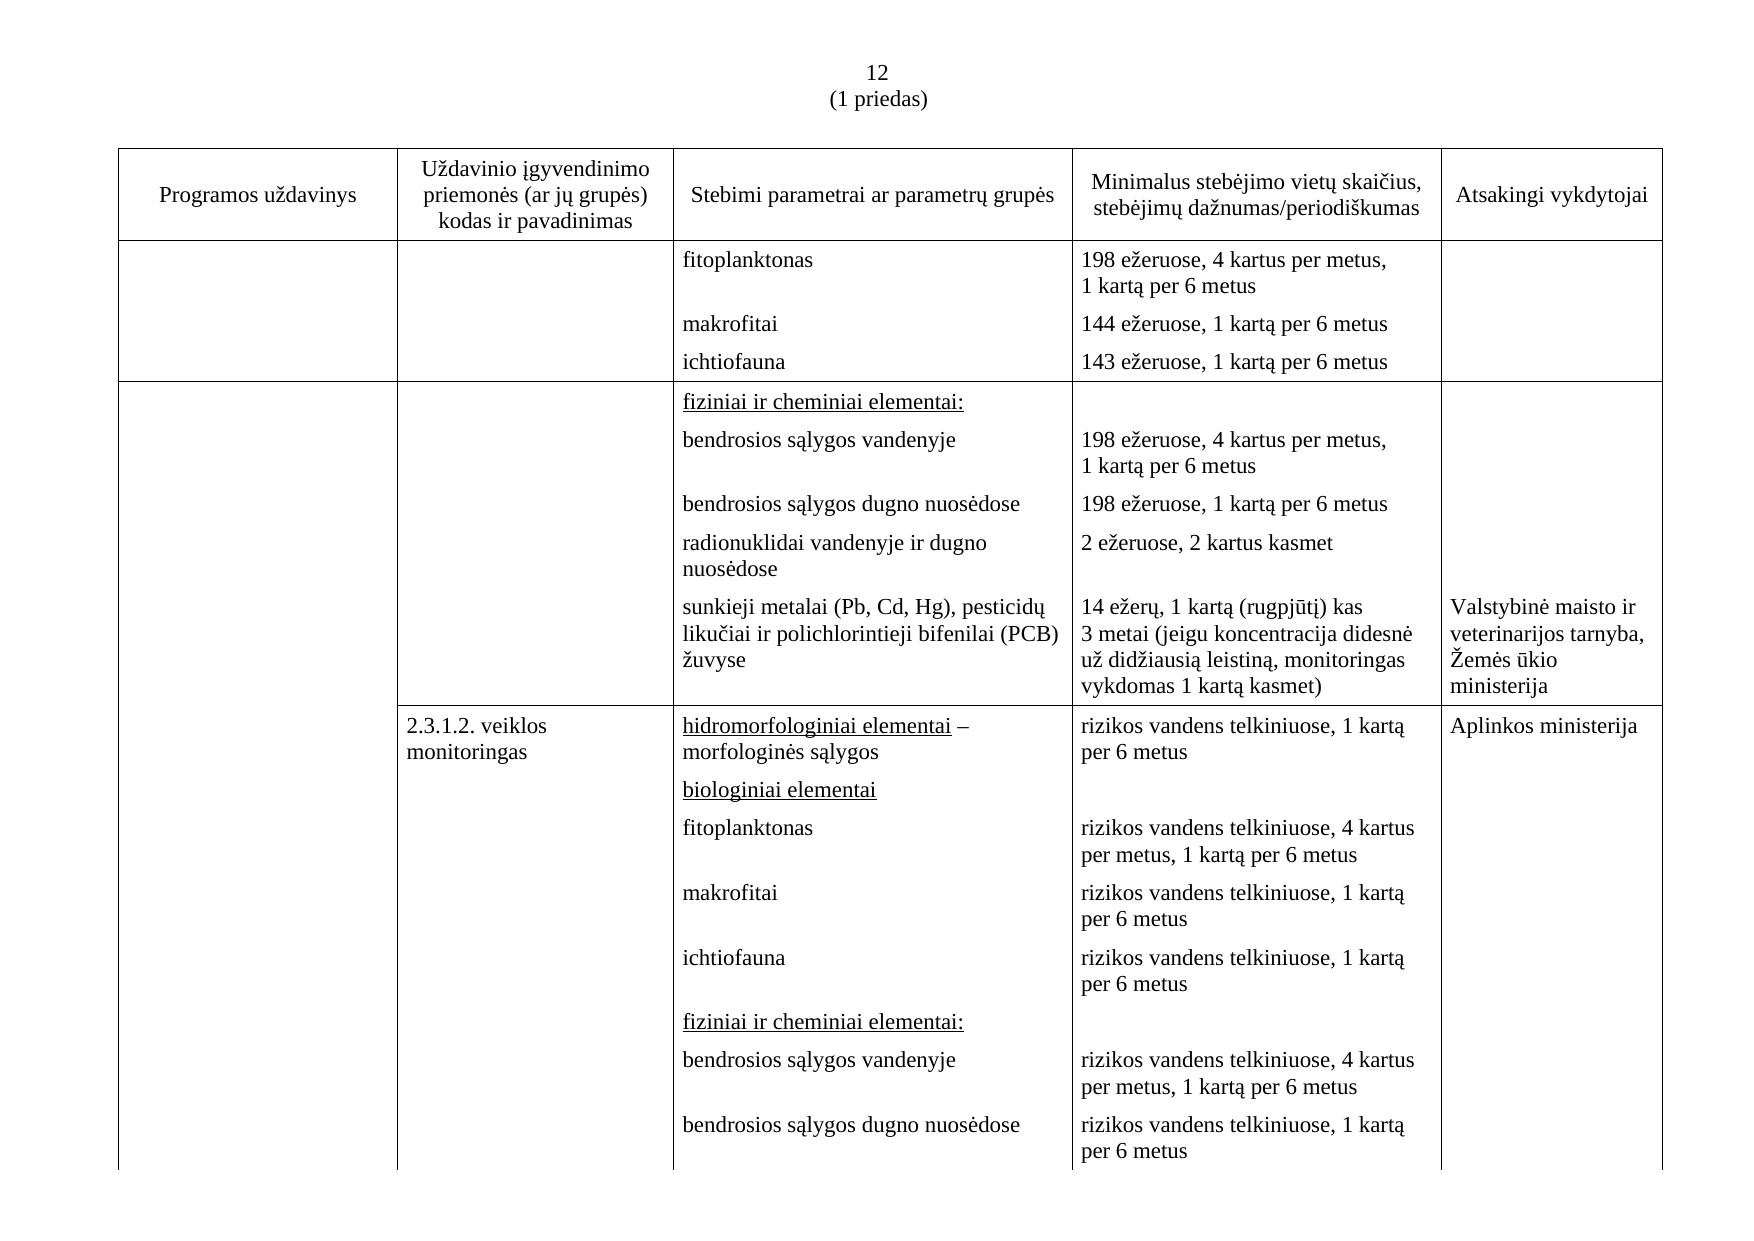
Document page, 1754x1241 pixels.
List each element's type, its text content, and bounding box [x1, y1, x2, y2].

table_cell makrofitai [674, 304, 1072, 342]
table_cell 144 ežeruose, 1 kartą per 6 metus [1073, 304, 1441, 342]
table_cell [119, 770, 397, 808]
table_cell [119, 485, 397, 523]
table_cell [1442, 1002, 1662, 1041]
table_cell [1442, 420, 1662, 484]
table_cell [1073, 382, 1441, 420]
table_cell [398, 304, 673, 342]
table_cell [1442, 770, 1662, 808]
table_cell [398, 873, 673, 938]
table_cell [1442, 241, 1662, 304]
table_cell [398, 382, 673, 420]
table_header Minimalus stebėjimo vietų skaičius, stebėjimų dažnumas/periodiškumas [1073, 149, 1441, 240]
table_cell [1442, 304, 1662, 342]
table_cell [119, 588, 397, 705]
table_cell ichtiofauna [674, 343, 1072, 381]
table_cell [119, 938, 397, 1002]
table_cell [119, 304, 397, 342]
table_cell [119, 523, 397, 587]
table_cell bendrosios sąlygos vandenyje [674, 1041, 1072, 1105]
table_cell 198 ežeruose, 4 kartus per metus, 1 kartą per 6 metus [1073, 241, 1441, 304]
table_cell [398, 588, 673, 705]
table_cell [1442, 809, 1662, 873]
table_cell [398, 1105, 673, 1170]
table_cell [119, 1002, 397, 1041]
table_cell [1442, 523, 1662, 587]
table_cell [1442, 343, 1662, 381]
table_cell 2.3.1.2. veiklos monitoringas [398, 706, 673, 770]
table_cell [119, 705, 397, 770]
table_cell fiziniai ir cheminiai elementai: [674, 382, 1072, 420]
table_cell radionuklidai vandenyje ir dugno nuosėdose [674, 523, 1072, 587]
table_cell ichtiofauna [674, 938, 1072, 1002]
table_cell hidromorfologiniai elementai – morfologinės sąlygos [674, 706, 1072, 770]
table_cell rizikos vandens telkiniuose, 4 kartus per metus, 1 kartą per 6 metus [1073, 809, 1441, 873]
table_cell bendrosios sąlygos dugno nuosėdose [674, 485, 1072, 523]
table_cell fitoplanktonas [674, 809, 1072, 873]
table_cell [398, 1002, 673, 1041]
table_cell rizikos vandens telkiniuose, 1 kartą per 6 metus [1073, 1105, 1441, 1170]
table_cell 198 ežeruose, 4 kartus per metus, 1 kartą per 6 metus [1073, 420, 1441, 484]
table_header Atsakingi vykdytojai [1442, 149, 1662, 240]
table_cell [1442, 938, 1662, 1002]
table_cell [119, 809, 397, 873]
table_cell [398, 241, 673, 304]
table_cell Aplinkos ministerija [1442, 706, 1662, 770]
table_cell [119, 343, 397, 381]
table_cell [119, 1105, 397, 1170]
table_cell [1442, 1041, 1662, 1105]
table_cell [398, 343, 673, 381]
table_cell fiziniai ir cheminiai elementai: [674, 1002, 1072, 1041]
table_cell biologiniai elementai [674, 770, 1072, 808]
table_cell 14 ežerų, 1 kartą (rugpjūtį) kas 3 metai (jeigu koncentracija didesnė už didžiausią leistiną, monitoringas vykdomas 1 kartą kasmet) [1073, 588, 1441, 705]
table_cell rizikos vandens telkiniuose, 4 kartus per metus, 1 kartą per 6 metus [1073, 1041, 1441, 1105]
table_cell 2 ežeruose, 2 kartus kasmet [1073, 523, 1441, 587]
table_cell [1073, 770, 1441, 808]
table_cell [1442, 485, 1662, 523]
table_cell Valstybinė maisto ir veterinarijos tarnyba, Žemės ūkio ministerija [1442, 588, 1662, 705]
table_cell [398, 523, 673, 587]
table_header Stebimi parametrai ar parametrų grupės [674, 149, 1072, 240]
table_cell [1442, 1105, 1662, 1170]
table_cell [398, 809, 673, 873]
table_header Uždavinio įgyvendinimo priemonės (ar jų grupės) kodas ir pavadinimas [398, 149, 673, 240]
table_cell rizikos vandens telkiniuose, 1 kartą per 6 metus [1073, 938, 1441, 1002]
table_cell makrofitai [674, 873, 1072, 938]
table_cell rizikos vandens telkiniuose, 1 kartą per 6 metus [1073, 706, 1441, 770]
table_cell [119, 382, 397, 420]
table_cell 198 ežeruose, 1 kartą per 6 metus [1073, 485, 1441, 523]
table_cell [119, 241, 397, 304]
table_cell [1442, 873, 1662, 938]
table_cell fitoplanktonas [674, 241, 1072, 304]
table_cell bendrosios sąlygos dugno nuosėdose [674, 1105, 1072, 1170]
table_cell [398, 770, 673, 808]
table_cell bendrosios sąlygos vandenyje [674, 420, 1072, 484]
table_cell [119, 420, 397, 484]
table_cell [398, 938, 673, 1002]
table_cell 143 ežeruose, 1 kartą per 6 metus [1073, 343, 1441, 381]
table_header Programos uždavinys [119, 149, 397, 240]
table_cell [1442, 382, 1662, 420]
table_cell [119, 1041, 397, 1105]
table_cell [398, 1041, 673, 1105]
table_cell sunkieji metalai (Pb, Cd, Hg), pesticidų likučiai ir polichlorintieji bifenilai (PCB) žuvyse [674, 588, 1072, 705]
table_cell [119, 873, 397, 938]
table_cell [398, 485, 673, 523]
table_cell [1073, 1002, 1441, 1041]
table_cell rizikos vandens telkiniuose, 1 kartą per 6 metus [1073, 873, 1441, 938]
table_cell [398, 420, 673, 484]
